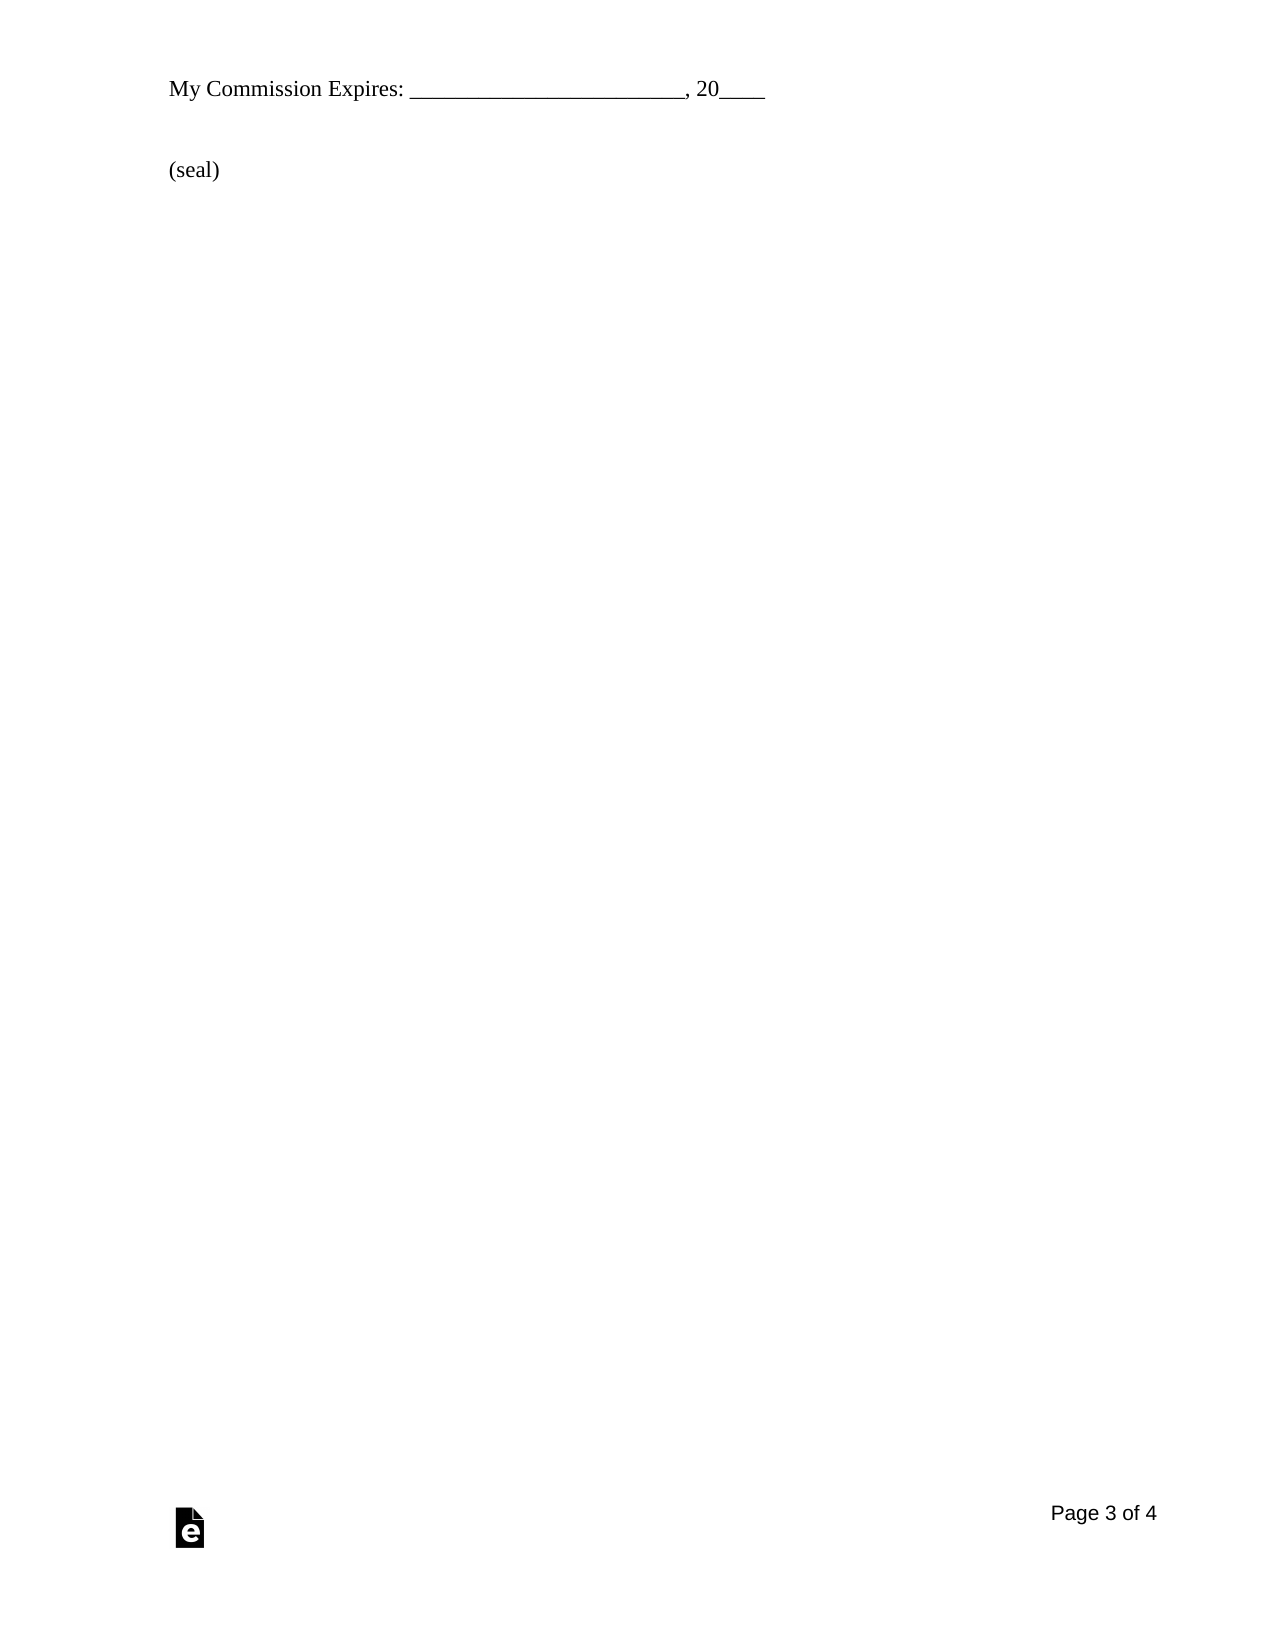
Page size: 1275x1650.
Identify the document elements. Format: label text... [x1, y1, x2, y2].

text (seal) [169, 157, 1104, 183]
text My Commission Expires: ________________________, 20____ [169, 75, 1104, 101]
